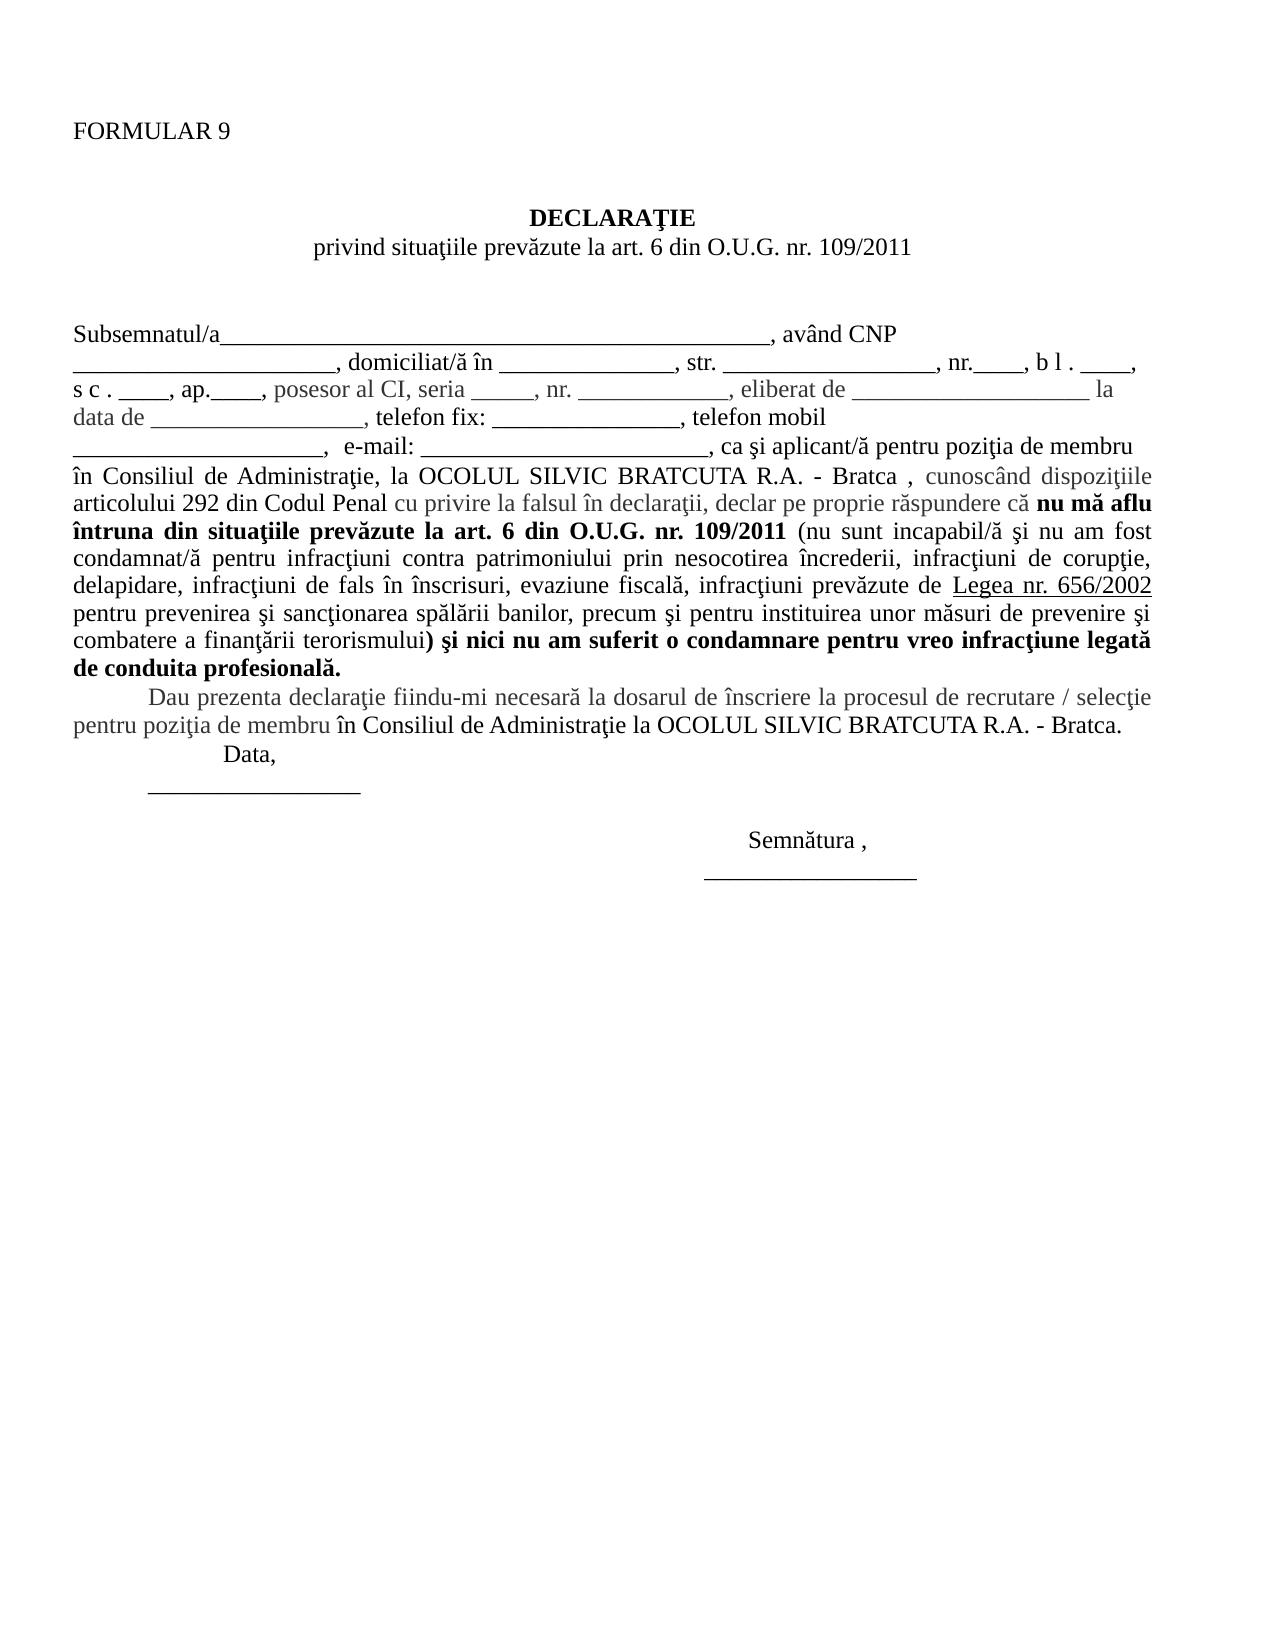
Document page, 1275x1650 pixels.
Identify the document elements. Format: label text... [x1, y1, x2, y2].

text Semnătura , [748, 825, 1152, 854]
text ____________________, e-mail: _______________________, ca şi aplicant/ă pentru poziţia de membru [73, 431, 1152, 460]
text DECLARAŢIE [73, 203, 1152, 232]
text FORMULAR 9 [73, 116, 1152, 145]
text Data, [223, 739, 1152, 768]
text privind situaţiile prevăzute la art. 6 din O.U.G. nr. 109/2011 [73, 232, 1152, 261]
text _________________ [704, 854, 1152, 883]
text Dau prezenta declaraţie fiindu-mi necesară la dosarul de înscriere la procesul de recrutare / selecţie pentru poziţia de membru în Consiliul de Administraţie la OCOLUL SILVIC BRATCUTA R.A. - Bratca. [73, 682, 1152, 739]
text Subsemnatul/a____________________________________________, având CNP _____________________, domiciliat/ă în ______________, str. _________________, nr.____, b l . ____, s c . ____, ap.____, posesor al CI, seria _____, nr. ____________, eliberat de ___________________ la data de _________________, telefon fix: _______________, telefon mobil [73, 319, 1152, 431]
text în Consiliul de Administraţie, la OCOLUL SILVIC BRATCUTA R.A. - Bratca , cunoscând dispoziţiile articolului 292 din Codul Penal cu privire la falsul în declaraţii, declar pe proprie răspundere că nu mă aflu întruna din situaţiile prevăzute la art. 6 din O.U.G. nr. 109/2011 (nu sunt incapabil/ă şi nu am fost condamnat/ă pentru infracţiuni contra patrimoniului prin nesocotirea încrederii, infracţiuni de corupţie, delapidare, infracţiuni de fals în înscrisuri, evaziune fiscală, infracţiuni prevăzute de Legea nr. 656/2002 pentru prevenirea şi sancţionarea spălării banilor, precum şi pentru instituirea unor măsuri de prevenire şi combatere a finanţării terorismului) şi nici nu am suferit o condamnare pentru vreo infracţiune legată de conduita profesională. [73, 461, 1152, 682]
text _________________ [148, 768, 1152, 796]
